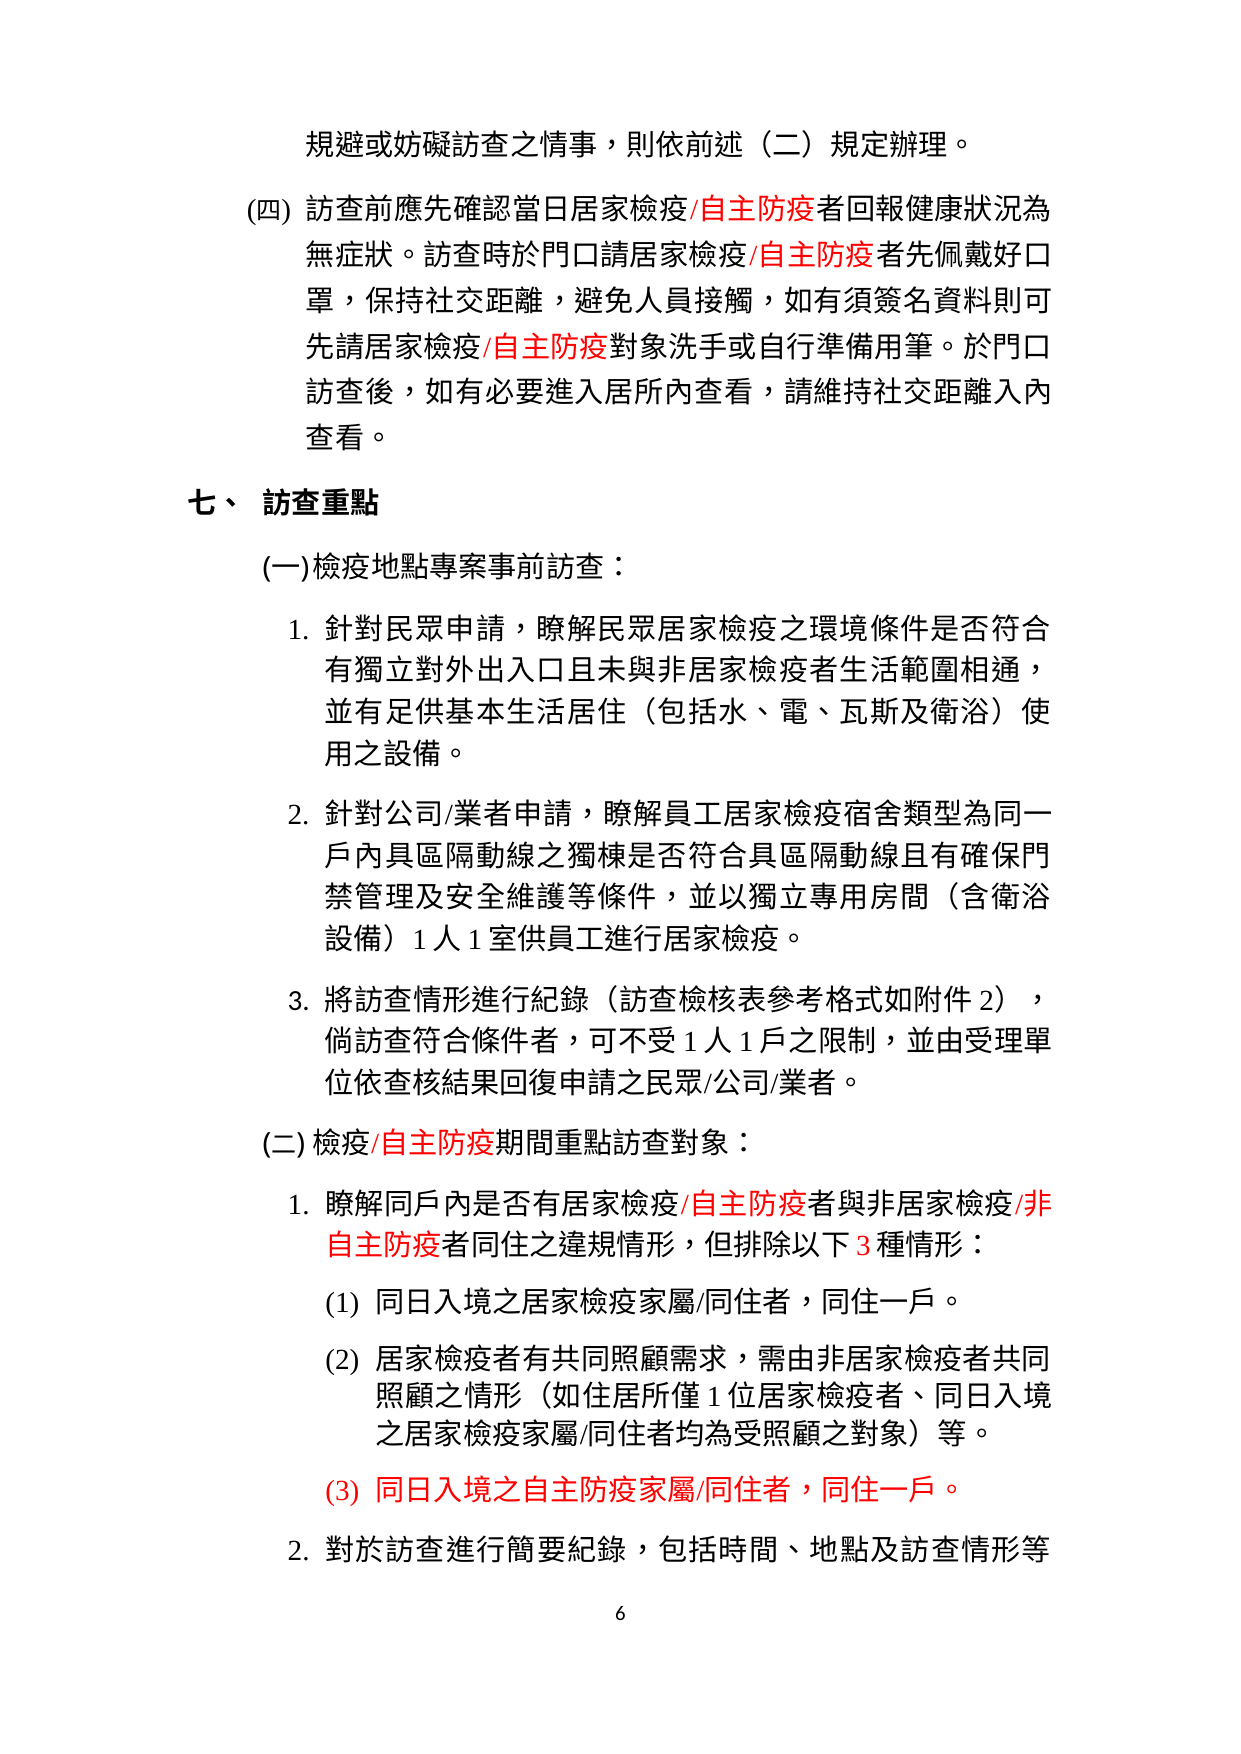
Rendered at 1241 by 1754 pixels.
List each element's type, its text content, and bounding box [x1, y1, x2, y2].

list 訪查重點 [187, 477, 1053, 522]
list 對於訪查進行簡要紀錄，包括時間、地點及訪查情形等 [287, 1527, 1053, 1568]
list 針對民眾申請，瞭解民眾居家檢疫之環境條件是否符合有獨立對外出入口且未與非居家檢疫者生活範圍相通，並有足供基本生活居住（包括水、電、瓦斯及衛浴）使用之設備。 [287, 606, 1053, 772]
list 針對公司/業者申請，瞭解員工居家檢疫宿舍類型為同一戶內具區隔動線之獨棟是否符合具區隔動線且有確保門禁管理及安全維護等條件，並以獨立專用房間（含衛浴設備）1人1室供員工進行居家檢疫。 [287, 791, 1053, 958]
list 如因故未事先通知受訪者，倘訪查當日受訪者不同意配合訪查者，應先記錄，待返回辦公處再行以電話聯繫溝通下次訪查時間，並加強電訪關懷，於下次訪查時，如有拒絕、規避或妨礙訪查之情事，則依前述（二）規定辦理。 [247, 118, 1053, 164]
list 同日入境之自主防疫家屬/同住者，同住一戶。 [325, 1470, 1053, 1508]
list 同日入境之居家檢疫家屬/同住者，同住一戶。 [325, 1283, 1053, 1320]
list 居家檢疫者有共同照顧需求，需由非居家檢疫者共同照顧之情形（如住居所僅1位居家檢疫者、同日入境之居家檢疫家屬/同住者均為受照顧之對象）等。 [325, 1339, 1053, 1452]
list 檢疫地點專案事前訪查： [262, 541, 1053, 587]
list 訪查前應先確認當日居家檢疫/自主防疫者回報健康狀況為無症狀。訪查時於門口請居家檢疫/自主防疫者先佩戴好口罩，保持社交距離，避免人員接觸，如有須簽名資料則可先請居家檢疫/自主防疫對象洗手或自行準備用筆。於門口訪查後，如有必要進入居所內查看，請維持社交距離入內查看。 [247, 183, 1053, 458]
list 檢疫/自主防疫期間重點訪查對象： [262, 1120, 1053, 1162]
list 將訪查情形進行紀錄（訪查檢核表參考格式如附件2），倘訪查符合條件者，可不受1人1戶之限制，並由受理單位依查核結果回復申請之民眾/公司/業者。 [287, 977, 1053, 1102]
list 瞭解同戶內是否有居家檢疫/自主防疫者與非居家檢疫/非自主防疫者同住之違規情形，但排除以下3種情形： [287, 1181, 1053, 1264]
